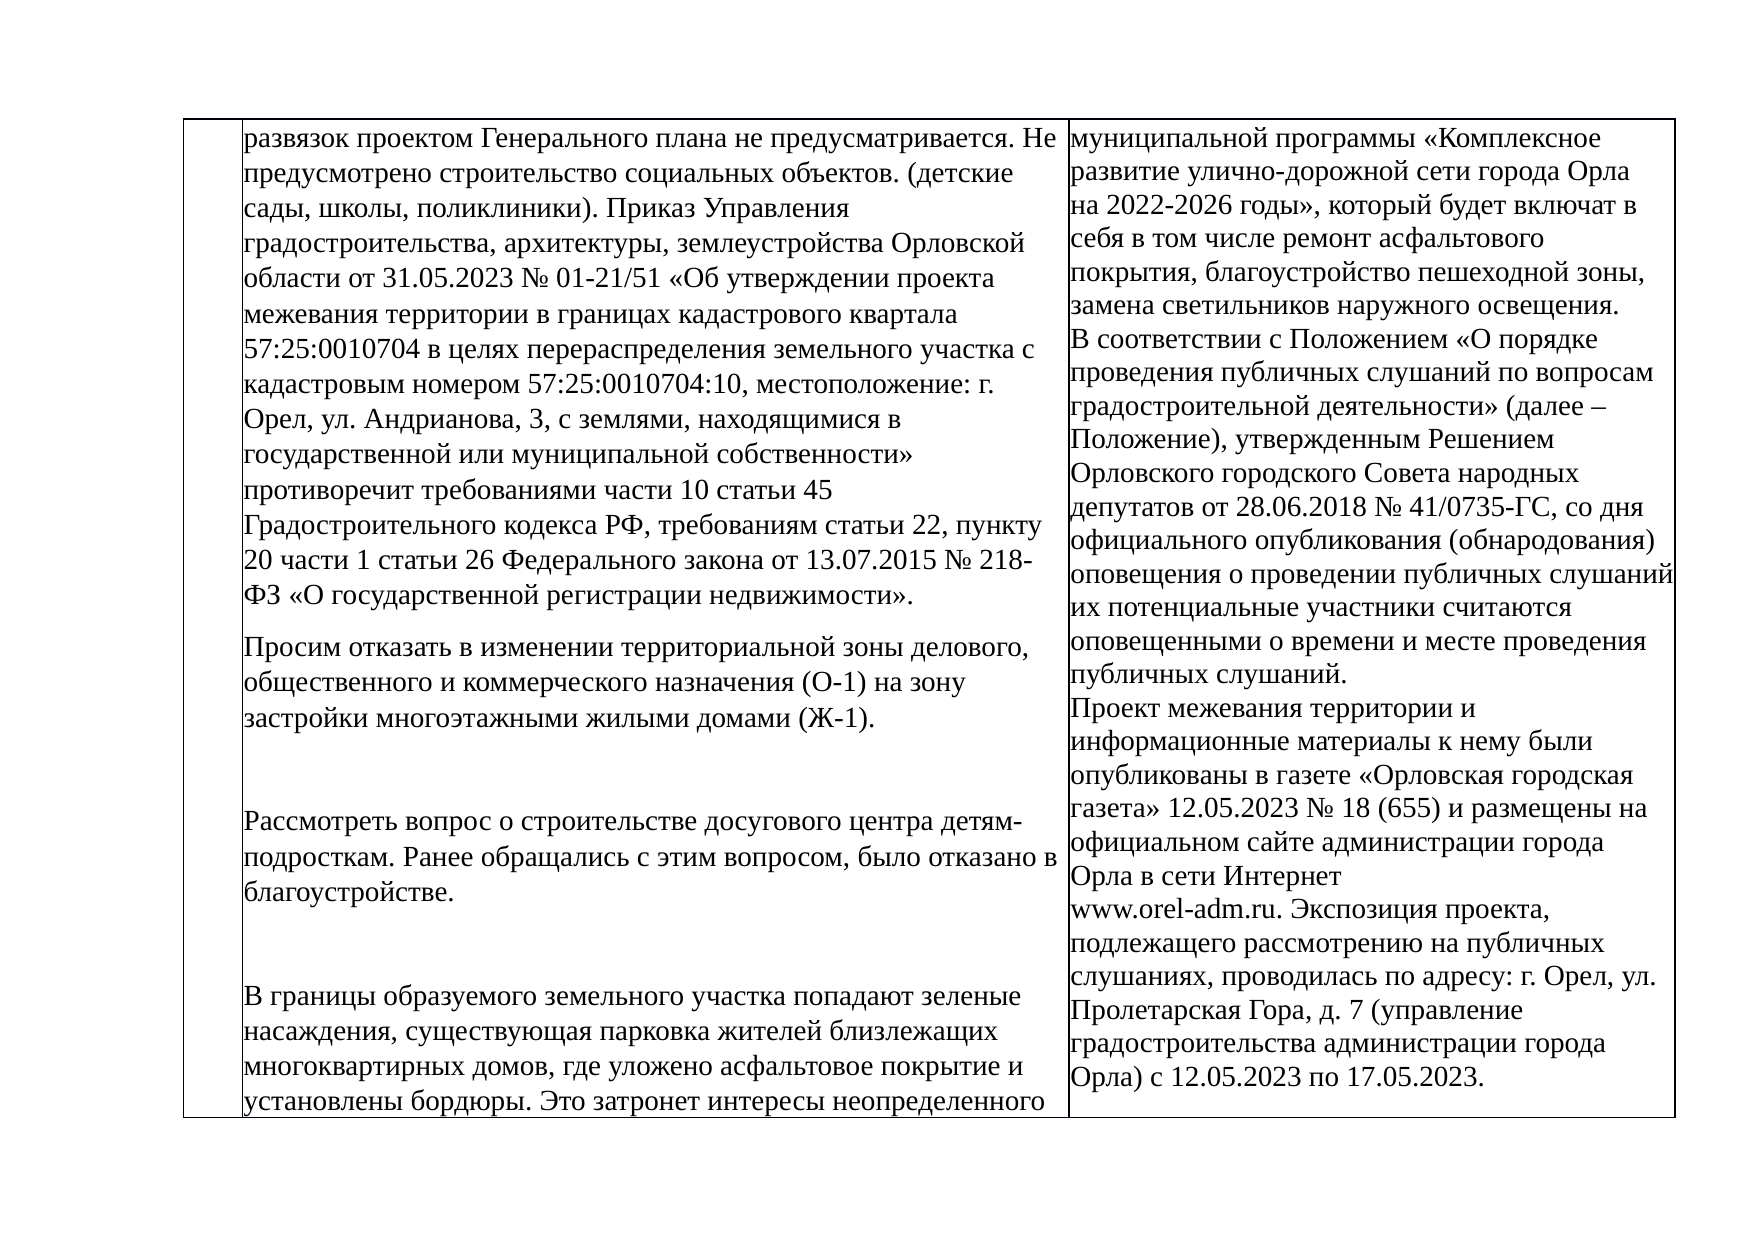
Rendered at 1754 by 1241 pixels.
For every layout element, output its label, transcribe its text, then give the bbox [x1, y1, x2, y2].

table_cell [184, 120, 242, 1117]
table_cell развязок проектом Генерального плана не предусматривается. Не предусмотрено строительство социальных объектов. (детские сады, школы, поликлиники). Приказ Управления градостроительства, архитектуры, землеустройства Орловской области от 31.05.2023 № 01-21/51 «Об утверждении проекта межевания территории в границах кадастрового квартала 57:25:0010704 в целях перераспределения земельного участка с кадастровым номером 57:25:0010704:10, местоположение: г. Орел, ул. Андрианова, 3, с землями, находящимися в государственной или муниципальной собственности» противоречит требованиями части 10 статьи 45 Градостроительного кодекса РФ, требованиям статьи 22, пункту 20 части 1 статьи 26 Федерального закона от 13.07.2015 № 218-ФЗ «О государственной регистрации недвижимости». Просим отказать в изменении территориальной зоны делового, общественного и коммерческого назначения (О-1) на зону застройки многоэтажными жилыми домами (Ж-1). Рассмотреть вопрос о строительстве досугового центра детям-подросткам. Ранее обращались с этим вопросом, было отказано в благоустройстве. В границы образуемого земельного участка попадают зеленые насаждения, существующая парковка жителей близлежащих многоквартирных домов, где уложено асфальтовое покрытие и установлены бордюры. Это затронет интересы неопределенного [243, 120, 1068, 1117]
table_cell муниципальной программы «Комплексное развитие улично-дорожной сети города Орла на 2022-2026 годы», который будет включат в себя в том числе ремонт асфальтового покрытия, благоустройство пешеходной зоны, замена светильников наружного освещения. В соответствии с Положением «О порядке проведения публичных слушаний по вопросам градостроительной деятельности» (далее – Положение), утвержденным Решением Орловского городского Совета народных депутатов от 28.06.2018 № 41/0735-ГС, со дня официального опубликования (обнародования) оповещения о проведении публичных слушаний их потенциальные участники считаются оповещенными о времени и месте проведения публичных слушаний. Проект межевания территории и информационные материалы к нему были опубликованы в газете «Орловская городская газета» 12.05.2023 № 18 (655) и размещены на официальном сайте администрации города Орла в сети Интернет www.orel-adm.ru. Экспозиция проекта, подлежащего рассмотрению на публичных слушаниях, проводилась по адресу: г. Орел, ул. Пролетарская Гора, д. 7 (управление градостроительства администрации города Орла) с 12.05.2023 по 17.05.2023. [1070, 120, 1674, 1117]
